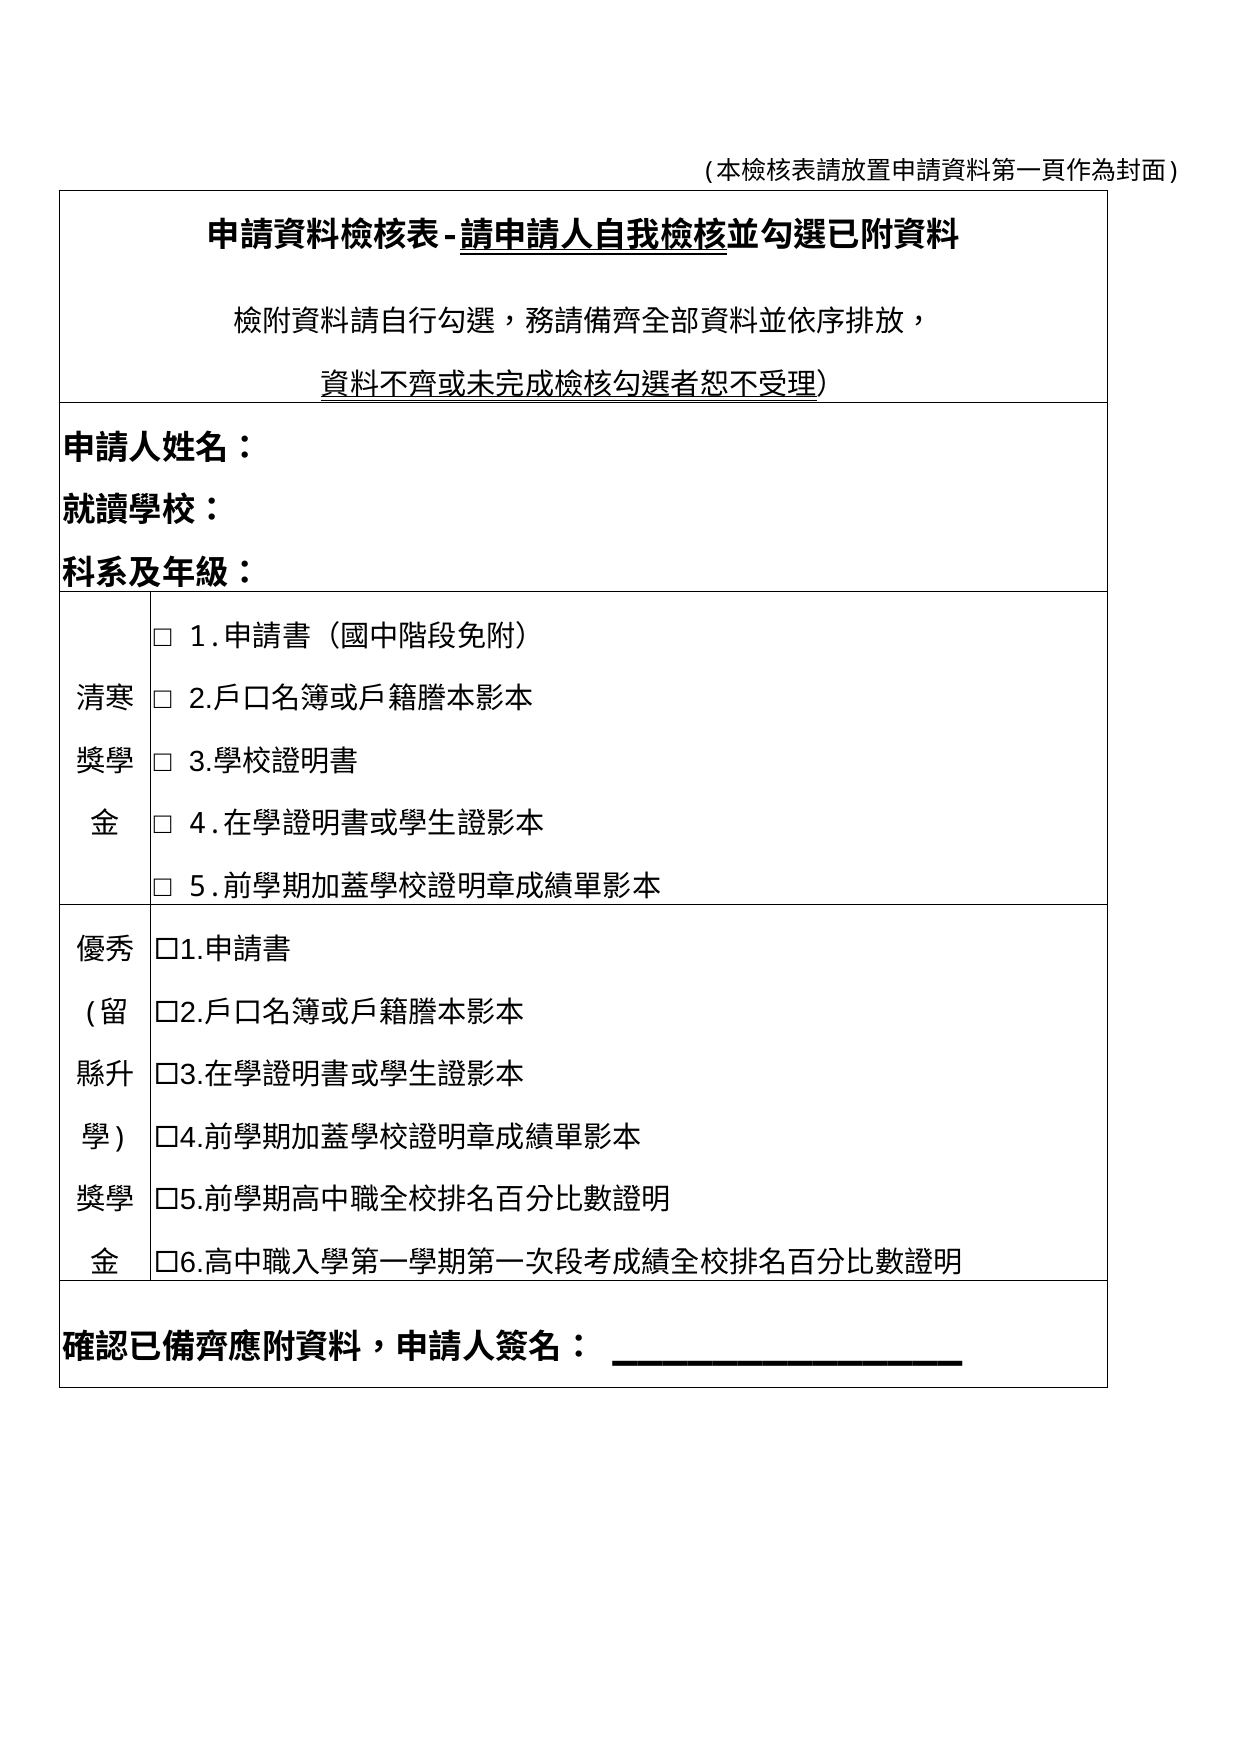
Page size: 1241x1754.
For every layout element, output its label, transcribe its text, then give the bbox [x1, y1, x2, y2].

table_header 申請資料檢核表-請申請人自我檢核並勾選已附資料 檢附資料請自行勾選，務請備齊全部資料並依序排放， 資料不齊或未完成檢核勾選者恕不受理） [60, 191, 1107, 402]
table_cell 1.申請書 2.戶口名簿或戶籍謄本影本 3.在學證明書或學生證影本 4.前學期加蓋學校證明章成績單影本 5.前學期高中職全校排名百分比數證明 6.高中職入學第一學期第一次段考成績全校排名百分比數證明 [151, 905, 1107, 1280]
table_cell 申請人姓名： 就讀學校： 科系及年級： [60, 403, 1107, 591]
table_cell □ 1.申請書（國中階段免附） □ 2.戶口名簿或戶籍謄本影本 □ 3.學校證明書 □ 4.在學證明書或學生證影本 □ 5.前學期加蓋學校證明章成績單影本 [151, 592, 1107, 904]
text (本檢核表請放置申請資料第一頁作為封面) [89, 127, 1181, 189]
table_cell 清寒獎學金 [60, 592, 150, 904]
table_cell 確認已備齊應附資料，申請人簽名： ______________ [60, 1281, 1107, 1387]
table_cell 優秀(留縣升學)獎學金 [60, 905, 150, 1280]
